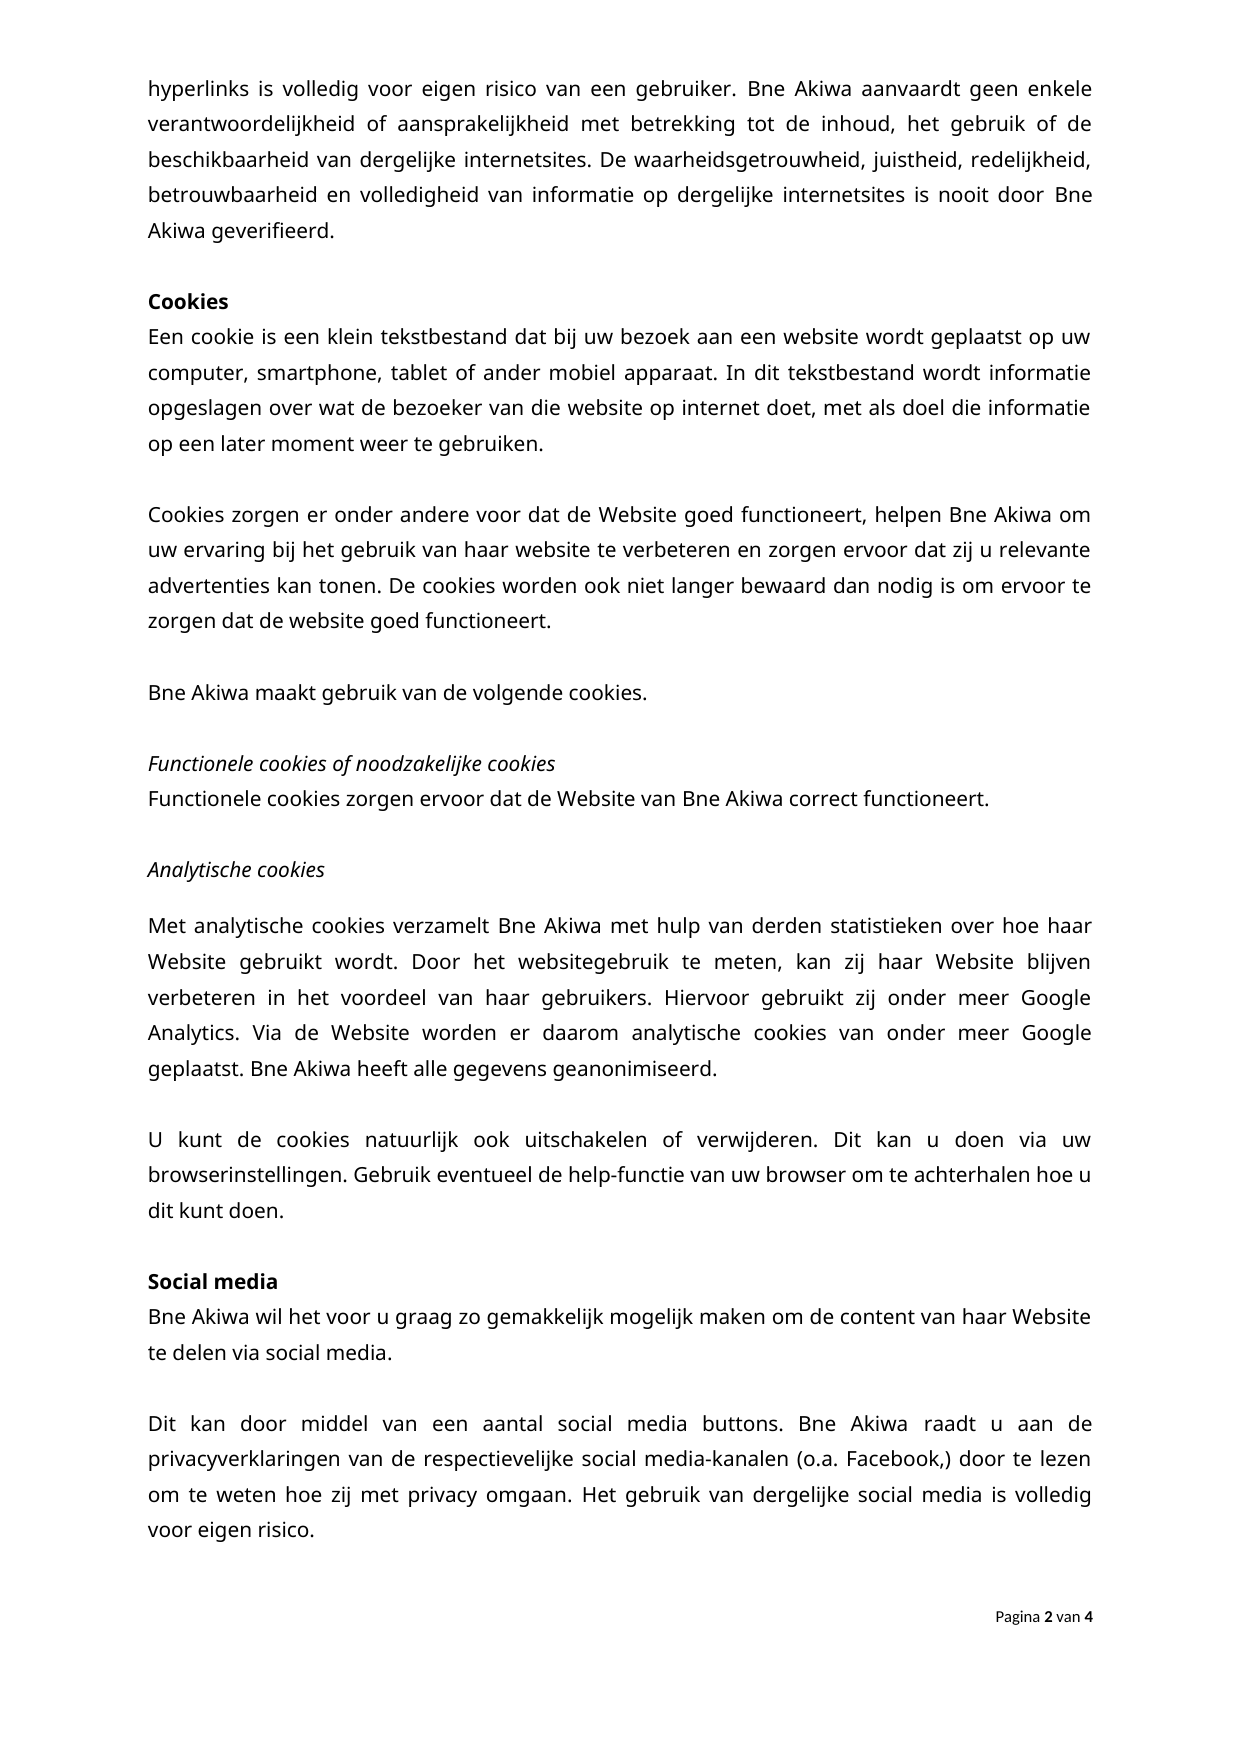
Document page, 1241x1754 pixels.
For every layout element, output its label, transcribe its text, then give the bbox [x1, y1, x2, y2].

text Een cookie is een klein tekstbestand dat bij uw bezoek aan een website wordt geplaatst op uw computer, smartphone, tablet of ander mobiel apparaat. In dit tekstbestand wordt informatie opgeslagen over wat de bezoeker van die website op internet doet, met als doel die informatie op een later moment weer te gebruiken. [148, 322, 1093, 457]
text Functionele cookies of noodzakelijke cookies [148, 749, 1093, 777]
text Cookies [148, 287, 1093, 315]
text Functionele cookies zorgen ervoor dat de Website van Bne Akiwa correct functioneert. [148, 784, 1093, 813]
text Social media [148, 1267, 1093, 1295]
text Bne Akiwa wil het voor u graag zo gemakkelijk mogelijk maken om de content van haar Website te delen via social media. [148, 1302, 1093, 1366]
text U kunt de cookies natuurlijk ook uitschakelen of verwijderen. Dit kan u doen via uw browserinstellingen. Gebruik eventueel de help-functie van uw browser om te achterhalen hoe u dit kunt doen. [148, 1125, 1093, 1224]
text Dit kan door middel van een aantal social media buttons. Bne Akiwa raadt u aan de privacyverklaringen van de respectievelijke social media-kanalen (o.a. Facebook,) door te lezen om te weten hoe zij met privacy omgaan. Het gebruik van dergelijke social media is volledig voor eigen risico. [148, 1409, 1093, 1544]
text Bne Akiwa maakt gebruik van de volgende cookies. [148, 678, 1093, 706]
text hyperlinks is volledig voor eigen risico van een gebruiker. Bne Akiwa aanvaardt geen enkele verantwoordelijkheid of aansprakelijkheid met betrekking tot de inhoud, het gebruik of de beschikbaarheid van dergelijke internetsites. De waarheidsgetrouwheid, juistheid, redelijkheid, betrouwbaarheid en volledigheid van informatie op dergelijke internetsites is nooit door Bne Akiwa geverifieerd. [148, 74, 1093, 244]
text Cookies zorgen er onder andere voor dat de Website goed functioneert, helpen Bne Akiwa om uw ervaring bij het gebruik van haar website te verbeteren en zorgen ervoor dat zij u relevante advertenties kan tonen. De cookies worden ook niet langer bewaard dan nodig is om ervoor te zorgen dat de website goed functioneert. [148, 500, 1093, 635]
text Met analytische cookies verzamelt Bne Akiwa met hulp van derden statistieken over hoe haar Website gebruikt wordt. Door het websitegebruik te meten, kan zij haar Website blijven verbeteren in het voordeel van haar gebruikers. Hiervoor gebruikt zij onder meer Google Analytics. Via de Website worden er daarom analytische cookies van onder meer Google geplaatst. Bne Akiwa heeft alle gegevens geanonimiseerd. [148, 912, 1093, 1082]
subtitle Analytische cookies [148, 855, 1093, 884]
